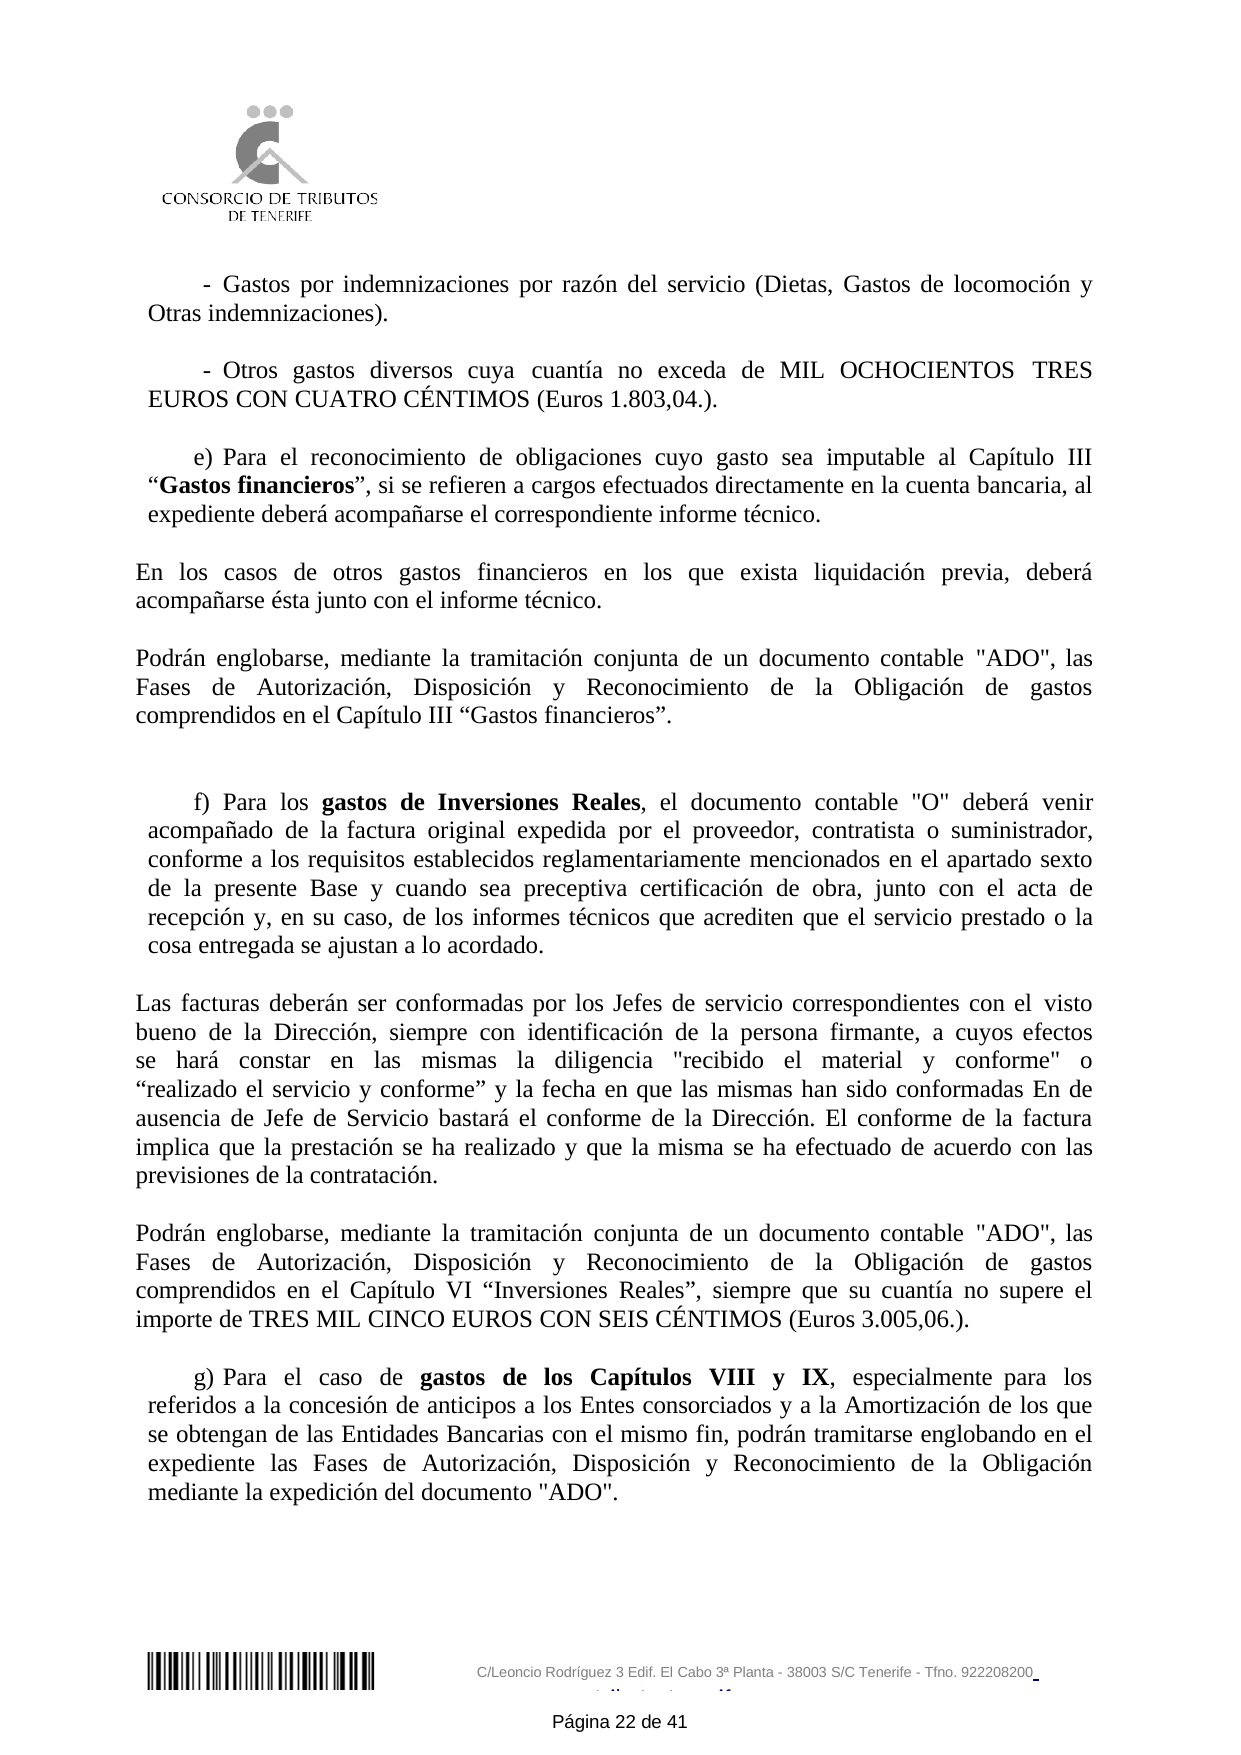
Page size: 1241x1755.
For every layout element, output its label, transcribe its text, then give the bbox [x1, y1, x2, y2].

text Podrán englobarse, mediante la tramitación conjunta de un documento contable "ADO", las Fases de Autorización, Disposición y Reconocimiento de la Obligación de gastos comprendidos en el Capítulo III “Gastos financieros”. [135, 643, 1093, 729]
list Gastos por indemnizaciones por razón del servicio (Dietas, Gastos de locomoción y Otras indemnizaciones). [135, 269, 1093, 327]
list Otros gastos diversos cuya cuantía no exceda de MIL OCHOCIENTOS TRES EUROS CON CUATRO CÉNTIMOS (Euros 1.803,04.). [135, 355, 1093, 413]
text Podrán englobarse, mediante la tramitación conjunta de un documento contable "ADO", las Fases de Autorización, Disposición y Reconocimiento de la Obligación de gastos comprendidos en el Capítulo VI “Inversiones Reales”, siempre que su cuantía no supere el importe de TRES MIL CINCO EUROS CON SEIS CÉNTIMOS (Euros 3.005,06.). [135, 1218, 1093, 1333]
list Para el reconocimiento de obligaciones cuyo gasto sea imputable al Capítulo III “Gastos financieros”, si se refieren a cargos efectuados directamente en la cuenta bancaria, al expediente deberá acompañarse el correspondiente informe técnico. [135, 442, 1093, 528]
text Las facturas deberán ser conformadas por los Jefes de servicio correspondientes con el visto bueno de la Dirección, siempre con identificación de la persona firmante, a cuyos efectos se hará constar en las mismas la diligencia "recibido el material y conforme" o “realizado el servicio y conforme” y la fecha en que las mismas han sido conformadas En de ausencia de Jefe de Servicio bastará el conforme de la Dirección. El conforme de la factura implica que la prestación se ha realizado y que la misma se ha efectuado de acuerdo con las previsiones de la contratación. [135, 988, 1093, 1189]
list Para el caso de gastos de los Capítulos VIII y IX, especialmente para los referidos a la concesión de anticipos a los Entes consorciados y a la Amortización de los que se obtengan de las Entidades Bancarias con el mismo fin, podrán tramitarse englobando en el expediente las Fases de Autorización, Disposición y Reconocimiento de la Obligación mediante la expedición del documento "ADO". [135, 1362, 1093, 1505]
list Para los gastos de Inversiones Reales, el documento contable "O" deberá venir acompañado de la factura original expedida por el proveedor, contratista o suministrador, conforme a los requisitos establecidos reglamentariamente mencionados en el apartado sexto de la presente Base y cuando sea preceptiva certificación de obra, junto con el acta de recepción y, en su caso, de los informes técnicos que acrediten que el servicio prestado o la cosa entregada se ajustan a lo acordado. [135, 787, 1093, 959]
text En los casos de otros gastos financieros en los que exista liquidación previa, deberá acompañarse ésta junto con el informe técnico. [135, 557, 1093, 614]
